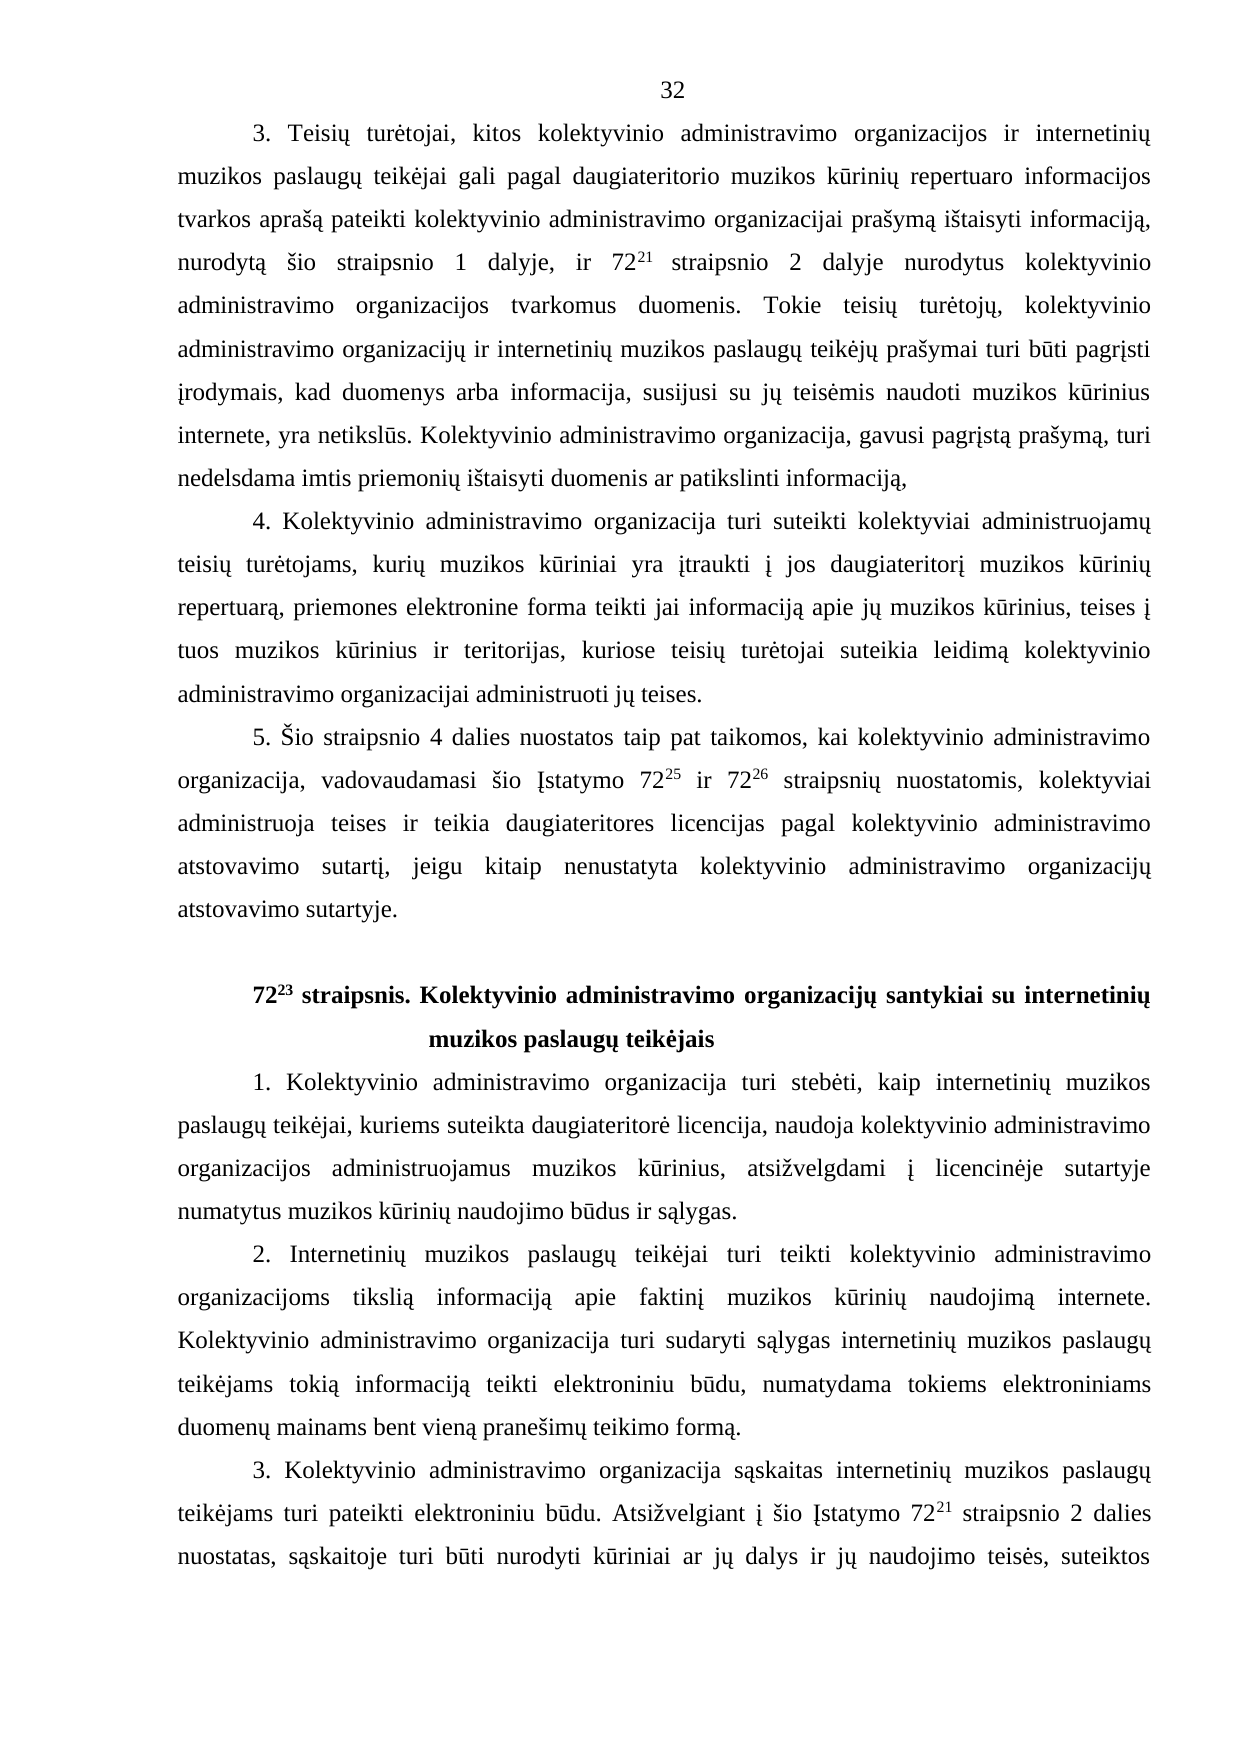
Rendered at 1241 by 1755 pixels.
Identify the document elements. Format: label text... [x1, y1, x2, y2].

text 4. Kolektyvinio administravimo organizacija turi suteikti kolektyviai administruojamų teisių turėtojams, kurių muzikos kūriniai yra įtraukti į jos daugiateritorį muzikos kūrinių repertuarą, priemones elektronine forma teikti jai informaciją apie jų muzikos kūrinius, teises į tuos muzikos kūrinius ir teritorijas, kuriose teisių turėtojai suteikia leidimą kolektyvinio administravimo organizacijai administruoti jų teises. [177, 506, 1152, 707]
text 7223 straipsnis. Kolektyvinio administravimo organizacijų santykiai su internetinių muzikos paslaugų teikėjais [252, 981, 1152, 1052]
text 5. Šio straipsnio 4 dalies nuostatos taip pat taikomos, kai kolektyvinio administravimo organizacija, vadovaudamasi šio Įstatymo 7225 ir 7226 straipsnių nuostatomis, kolektyviai administruoja teises ir teikia daugiateritores licencijas pagal kolektyvinio administravimo atstovavimo sutartį, jeigu kitaip nenustatyta kolektyvinio administravimo organizacijų atstovavimo sutartyje. [177, 722, 1152, 923]
text 3. Kolektyvinio administravimo organizacija sąskaitas internetinių muzikos paslaugų teikėjams turi pateikti elektroniniu būdu. Atsižvelgiant į šio Įstatymo 7221 straipsnio 2 dalies nuostatas, sąskaitoje turi būti nurodyti kūriniai ar jų dalys ir jų naudojimo teisės, suteiktos [177, 1455, 1152, 1570]
text 2. Internetinių muzikos paslaugų teikėjai turi teikti kolektyvinio administravimo organizacijoms tikslią informaciją apie faktinį muzikos kūrinių naudojimą internete. Kolektyvinio administravimo organizacija turi sudaryti sąlygas internetinių muzikos paslaugų teikėjams tokią informaciją teikti elektroniniu būdu, numatydama tokiems elektroniniams duomenų mainams bent vieną pranešimų teikimo formą. [177, 1239, 1152, 1441]
text 1. Kolektyvinio administravimo organizacija turi stebėti, kaip internetinių muzikos paslaugų teikėjai, kuriems suteikta daugiateritorė licencija, naudoja kolektyvinio administravimo organizacijos administruojamus muzikos kūrinius, atsižvelgdami į licencinėje sutartyje numatytus muzikos kūrinių naudojimo būdus ir sąlygas. [177, 1067, 1152, 1225]
text 3. Teisių turėtojai, kitos kolektyvinio administravimo organizacijos ir internetinių muzikos paslaugų teikėjai gali pagal daugiateritorio muzikos kūrinių repertuaro informacijos tvarkos aprašą pateikti kolektyvinio administravimo organizacijai prašymą ištaisyti informaciją, nurodytą šio straipsnio 1 dalyje, ir 7221 straipsnio 2 dalyje nurodytus kolektyvinio administravimo organizacijos tvarkomus duomenis. Tokie teisių turėtojų, kolektyvinio administravimo organizacijų ir internetinių muzikos paslaugų teikėjų prašymai turi būti pagrįsti įrodymais, kad duomenys arba informacija, susijusi su jų teisėmis naudoti muzikos kūrinius internete, yra netikslūs. Kolektyvinio administravimo organizacija, gavusi pagrįstą prašymą, turi nedelsdama imtis priemonių ištaisyti duomenis ar patikslinti informaciją, [177, 118, 1152, 492]
